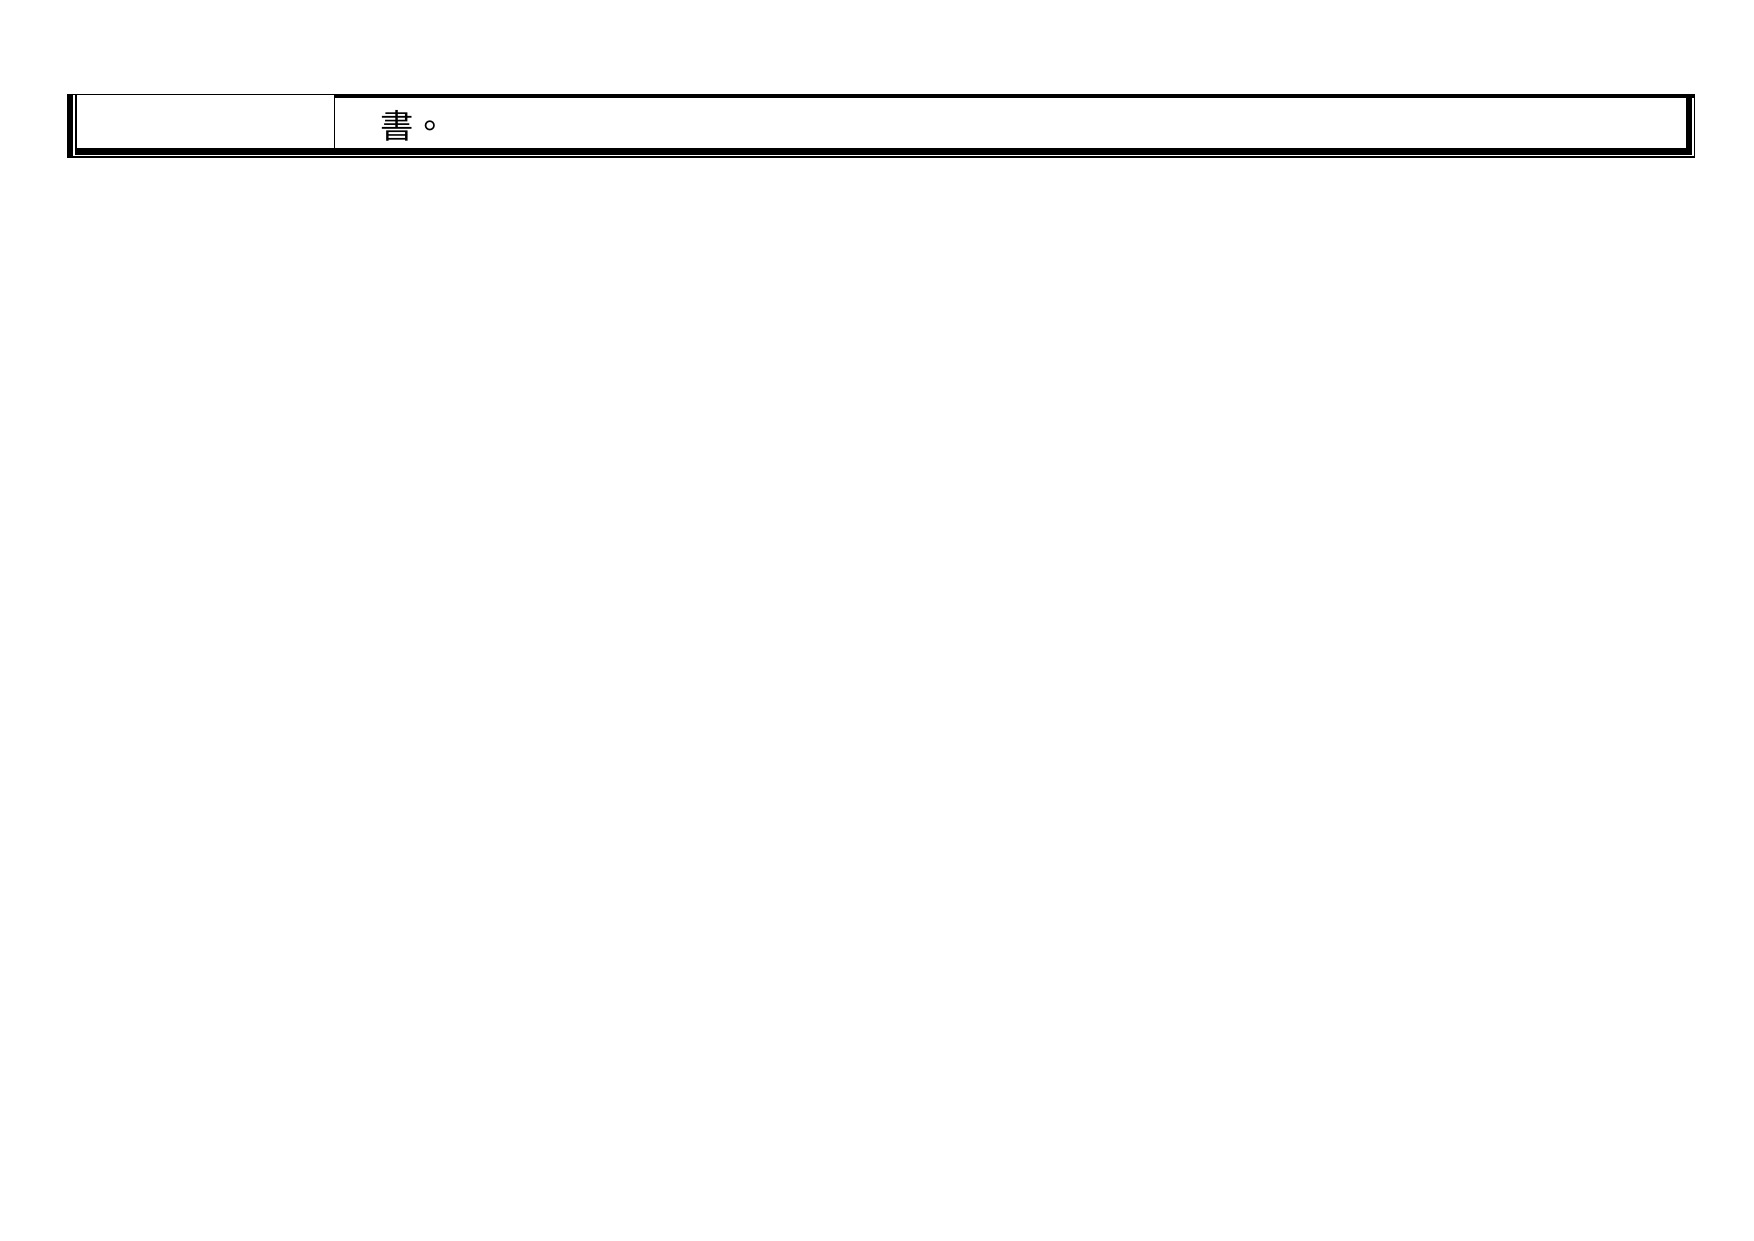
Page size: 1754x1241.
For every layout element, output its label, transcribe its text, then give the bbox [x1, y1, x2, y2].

table_cell 書。 [335, 98, 1686, 148]
table_cell [77, 95, 334, 148]
